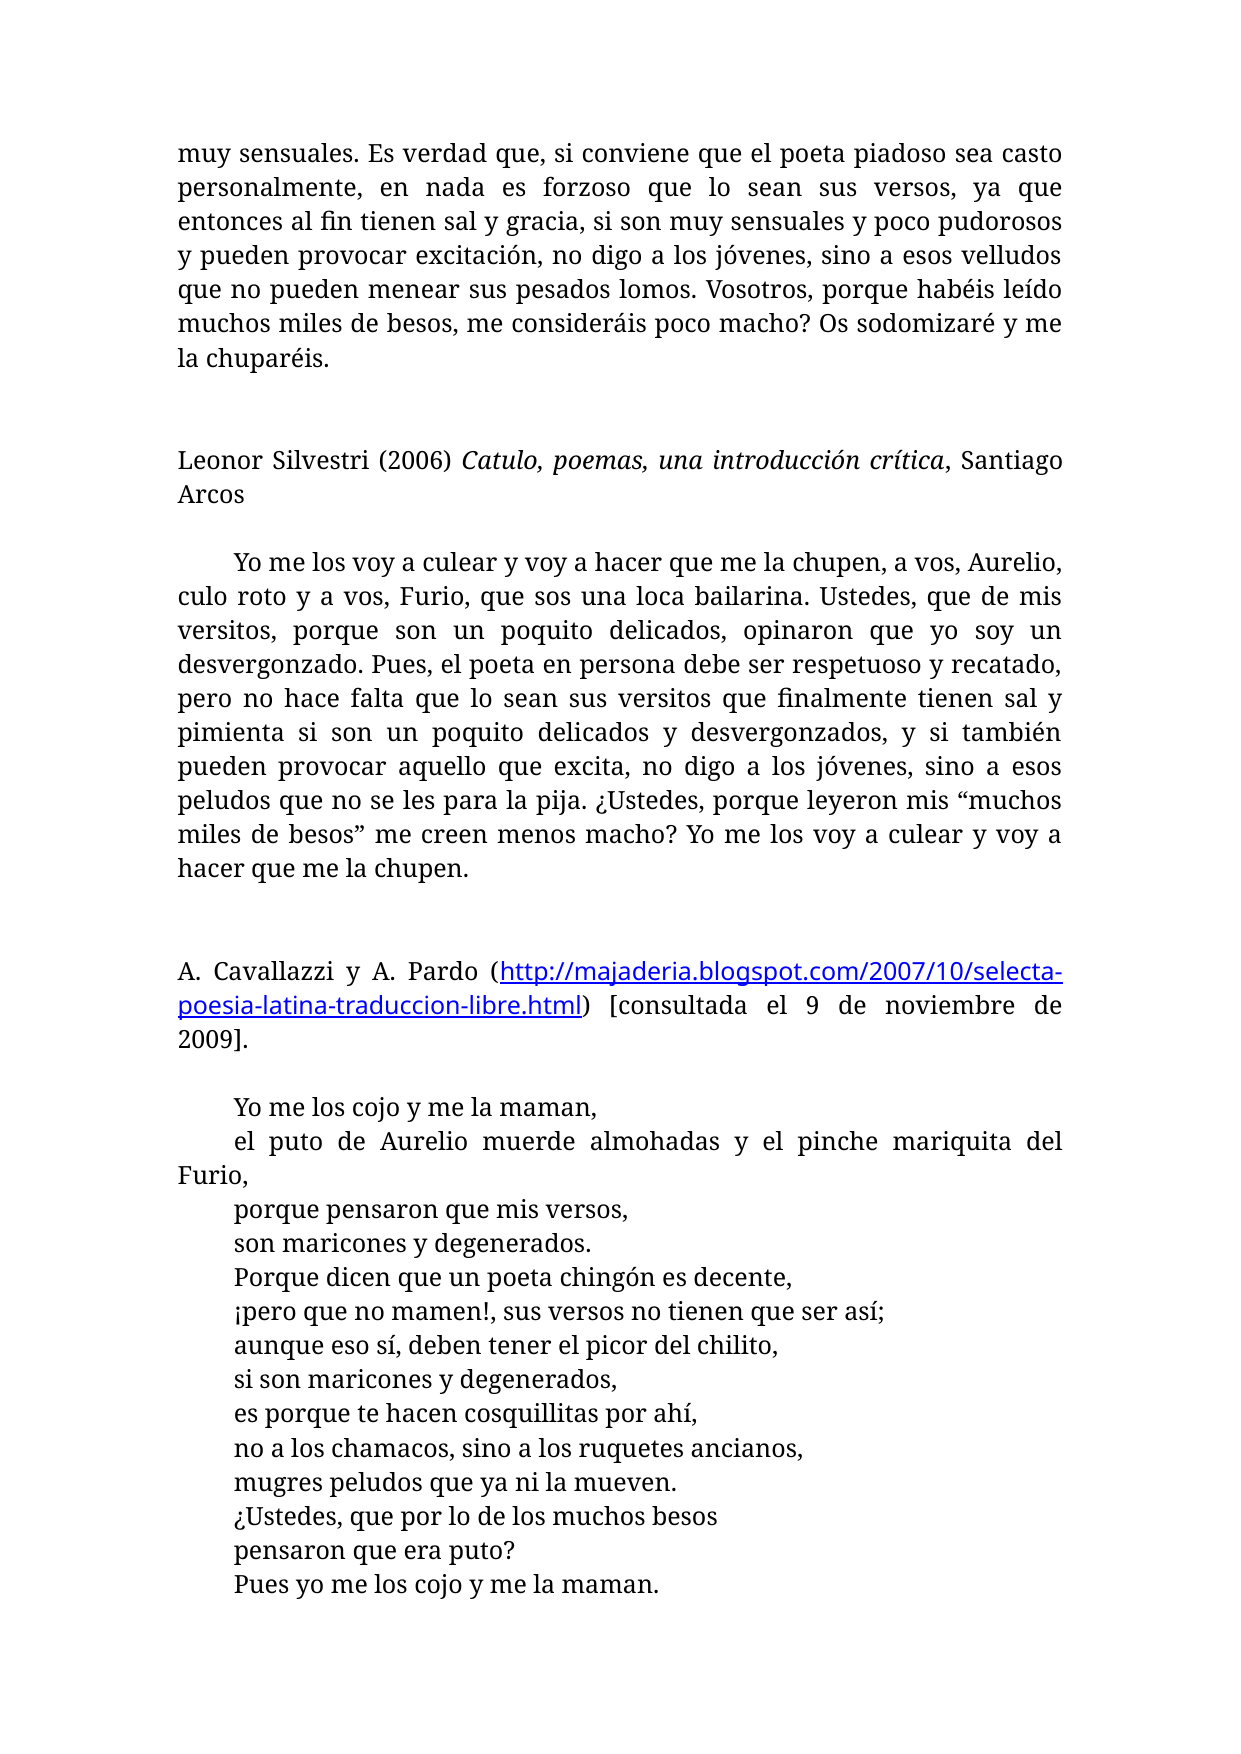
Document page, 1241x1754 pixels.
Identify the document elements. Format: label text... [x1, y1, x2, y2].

text el puto de Aurelio muerde almohadas y el pinche mariquita del Furio, [177, 1124, 1063, 1192]
text Yo me los cojo y me la maman, [177, 1089, 1063, 1124]
text son maricones y degenerados. [177, 1226, 1063, 1260]
text ¿Ustedes, que por lo de los muchos besos [177, 1498, 1063, 1532]
text aunque eso sí, deben tener el picor del chilito, [177, 1328, 1063, 1362]
text es porque te hacen cosquillitas por ahí, [177, 1396, 1063, 1430]
text Pues yo me los cojo y me la maman. [177, 1566, 1063, 1601]
text si son maricones y degenerados, [177, 1362, 1063, 1396]
text Yo me los voy a culear y voy a hacer que me la chupen, a vos, Aurelio, culo roto y a vos, Furio, que sos una loca bailarina. Ustedes, que de mis versitos, porque son un poquito delicados, opinaron que yo soy un desvergonzado. Pues, el poeta en persona debe ser respetuoso y recatado, pero no hace falta que lo sean sus versitos que finalmente tienen sal y pimienta si son un poquito delicados y desvergonzados, y si también pueden provocar aquello que excita, no digo a los jóvenes, sino a esos peludos que no se les para la pija. ¿Ustedes, porque leyeron mis “muchos miles de besos” me creen menos macho? Yo me los voy a culear y voy a hacer que me la chupen. [177, 544, 1063, 885]
text ¡pero que no mamen!, sus versos no tienen que ser así; [177, 1294, 1063, 1328]
text Porque dicen que un poeta chingón es decente, [177, 1260, 1063, 1294]
text pensaron que era puto? [177, 1532, 1063, 1566]
text porque pensaron que mis versos, [177, 1192, 1063, 1226]
text mugres peludos que ya ni la mueven. [177, 1464, 1063, 1498]
text A. Cavallazzi y A. Pardo (http://majaderia.blogspot.com/2007/10/selecta-poesia-latina-traduccion-libre.html) [consultada el 9 de noviembre de 2009]. [177, 953, 1063, 1056]
text muy sensuales. Es verdad que, si conviene que el poeta piadoso sea casto personalmente, en nada es forzoso que lo sean sus versos, ya que entonces al fin tienen sal y gracia, si son muy sensuales y poco pudorosos y pueden provocar excitación, no digo a los jóvenes, sino a esos velludos que no pueden menear sus pesados lomos. Vosotros, porque habéis leído muchos miles de besos, me consideráis poco macho? Os sodomizaré y me la chuparéis. [177, 136, 1063, 374]
text Leonor Silvestri (2006) Catulo, poemas, una introducción crítica, Santiago Arcos [177, 442, 1063, 511]
text no a los chamacos, sino a los ruquetes ancianos, [177, 1430, 1063, 1464]
